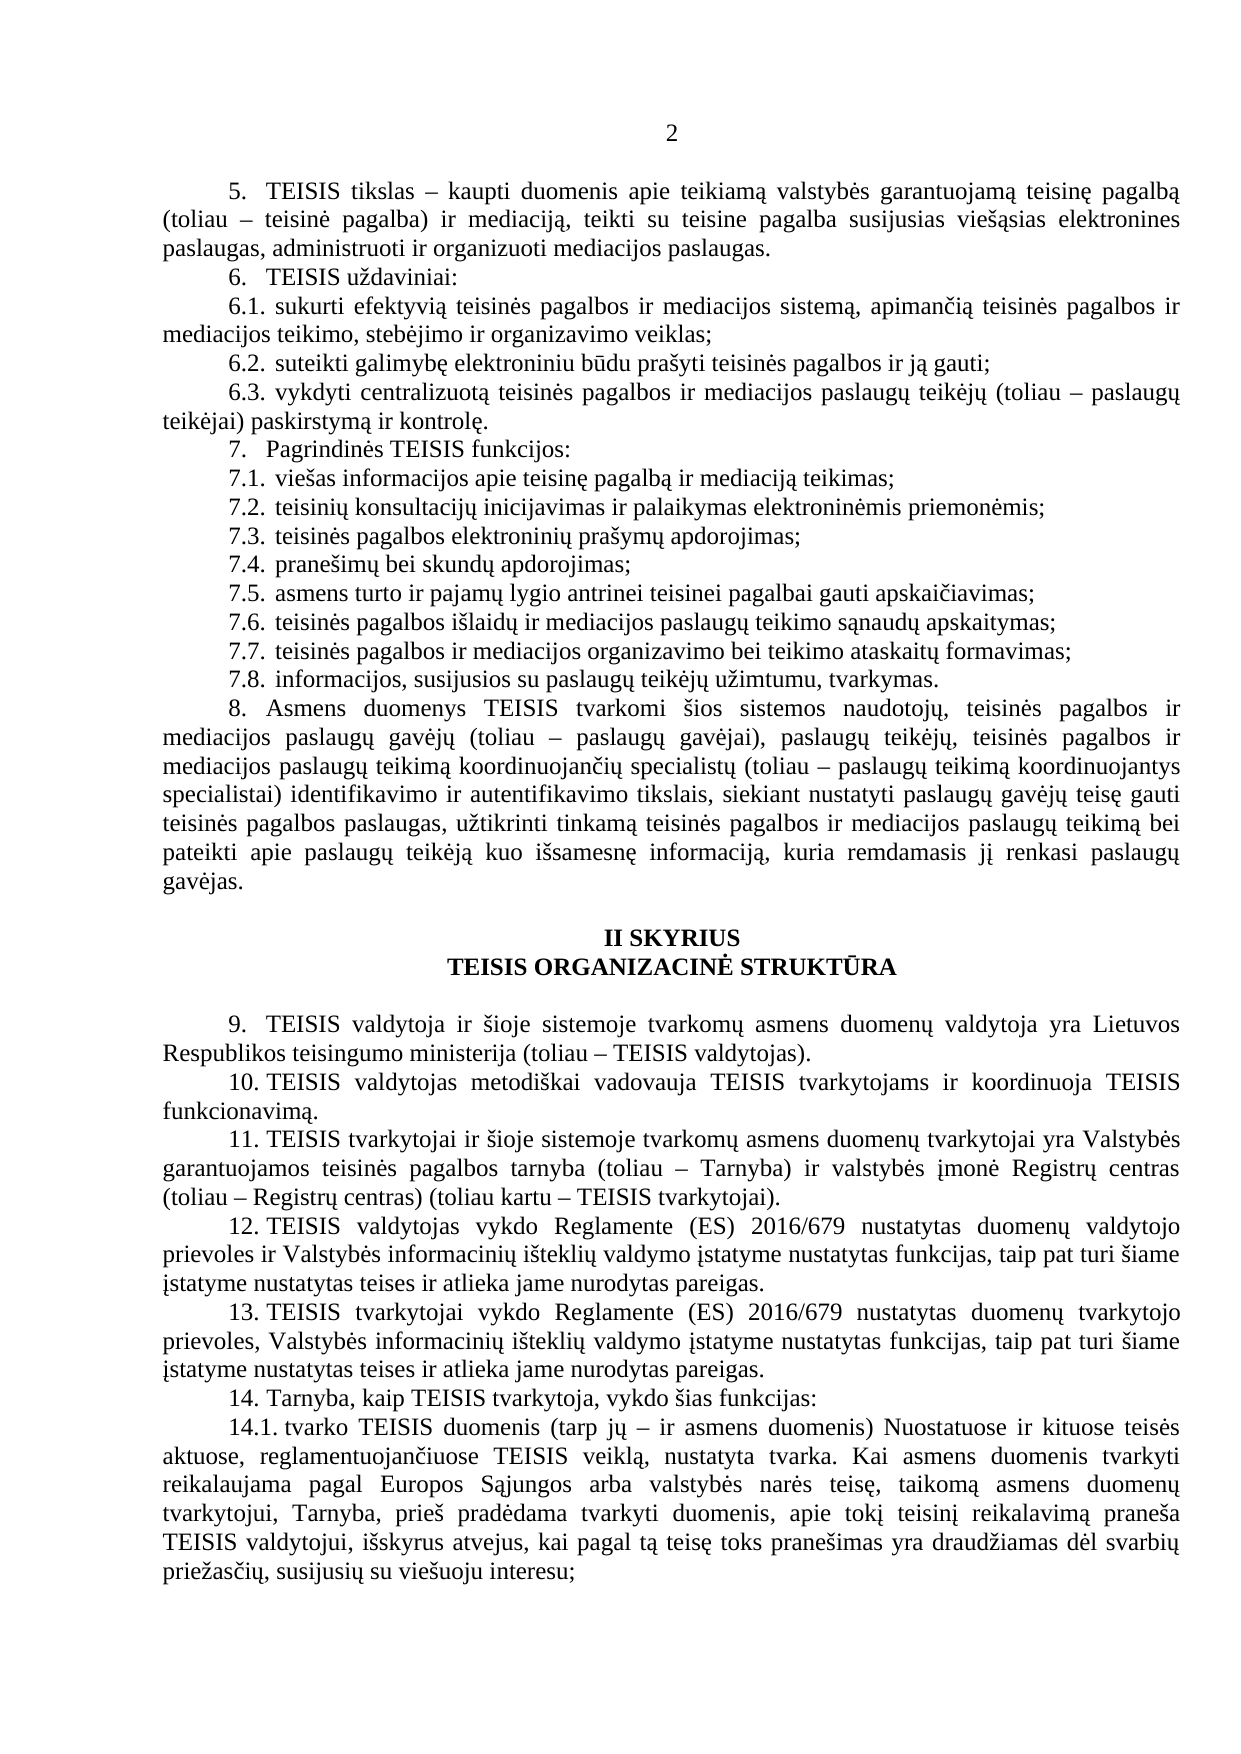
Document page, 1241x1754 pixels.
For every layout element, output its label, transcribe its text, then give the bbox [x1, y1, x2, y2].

text 5. TEISIS tikslas – kaupti duomenis apie teikiamą valstybės garantuojamą teisinę pagalbą (toliau – teisinė pagalba) ir mediaciją, teikti su teisine pagalba susijusias viešąsias elektronines paslaugas, administruoti ir organizuoti mediacijos paslaugas. [162, 176, 1181, 262]
text 6.2. suteikti galimybę elektroniniu būdu prašyti teisinės pagalbos ir ją gauti; [162, 348, 1181, 377]
text 7.5. asmens turto ir pajamų lygio antrinei teisinei pagalbai gauti apskaičiavimas; [162, 578, 1181, 607]
text 12. TEISIS valdytojas vykdo Reglamente (ES) 2016/679 nustatytas duomenų valdytojo prievoles ir Valstybės informacinių išteklių valdymo įstatyme nustatytas funkcijas, taip pat turi šiame įstatyme nustatytas teises ir atlieka jame nurodytas pareigas. [162, 1211, 1181, 1297]
text 7.4. pranešimų bei skundų apdorojimas; [162, 549, 1181, 578]
text 6. TEISIS uždaviniai: [162, 262, 1181, 291]
text 14.1. tvarko TEISIS duomenis (tarp jų – ir asmens duomenis) Nuostatuose ir kituose teisės aktuose, reglamentuojančiuose TEISIS veiklą, nustatyta tvarka. Kai asmens duomenis tvarkyti reikalaujama pagal Europos Sąjungos arba valstybės narės teisę, taikomą asmens duomenų tvarkytojui, Tarnyba, prieš pradėdama tvarkyti duomenis, apie tokį teisinį reikalavimą praneša TEISIS valdytojui, išskyrus atvejus, kai pagal tą teisę toks pranešimas yra draudžiamas dėl svarbių priežasčių, susijusių su viešuoju interesu; [162, 1412, 1181, 1584]
text 7.3. teisinės pagalbos elektroninių prašymų apdorojimas; [162, 521, 1181, 549]
text 7.1. viešas informacijos apie teisinę pagalbą ir mediaciją teikimas; [162, 463, 1181, 492]
text 7.6. teisinės pagalbos išlaidų ir mediacijos paslaugų teikimo sąnaudų apskaitymas; [162, 607, 1181, 636]
text 9. TEISIS valdytoja ir šioje sistemoje tvarkomų asmens duomenų valdytoja yra Lietuvos Respublikos teisingumo ministerija (toliau – TEISIS valdytojas). [162, 1009, 1181, 1067]
text 8. Asmens duomenys TEISIS tvarkomi šios sistemos naudotojų, teisinės pagalbos ir mediacijos paslaugų gavėjų (toliau – paslaugų gavėjai), paslaugų teikėjų, teisinės pagalbos ir mediacijos paslaugų teikimą koordinuojančių specialistų (toliau – paslaugų teikimą koordinuojantys specialistai) identifikavimo ir autentifikavimo tikslais, siekiant nustatyti paslaugų gavėjų teisę gauti teisinės pagalbos paslaugas, užtikrinti tinkamą teisinės pagalbos ir mediacijos paslaugų teikimą bei pateikti apie paslaugų teikėją kuo išsamesnę informaciją, kuria remdamasis jį renkasi paslaugų gavėjas. [162, 693, 1181, 894]
text II SKYRIUS [162, 923, 1181, 952]
text 7.2. teisinių konsultacijų inicijavimas ir palaikymas elektroninėmis priemonėmis; [162, 492, 1181, 521]
text 7.7. teisinės pagalbos ir mediacijos organizavimo bei teikimo ataskaitų formavimas; [162, 636, 1181, 664]
text 11. TEISIS tvarkytojai ir šioje sistemoje tvarkomų asmens duomenų tvarkytojai yra Valstybės garantuojamos teisinės pagalbos tarnyba (toliau – Tarnyba) ir valstybės įmonė Registrų centras (toliau – Registrų centras) (toliau kartu – TEISIS tvarkytojai). [162, 1124, 1181, 1211]
text 7.8. informacijos, susijusios su paslaugų teikėjų užimtumu, tvarkymas. [162, 664, 1181, 693]
text 6.3. vykdyti centralizuotą teisinės pagalbos ir mediacijos paslaugų teikėjų (toliau – paslaugų teikėjai) paskirstymą ir kontrolę. [162, 377, 1181, 434]
text 14. Tarnyba, kaip TEISIS tvarkytoja, vykdo šias funkcijas: [162, 1383, 1181, 1412]
text 10. TEISIS valdytojas metodiškai vadovauja TEISIS tvarkytojams ir koordinuoja TEISIS funkcionavimą. [162, 1067, 1181, 1124]
text 7. Pagrindinės TEISIS funkcijos: [162, 434, 1181, 463]
text TEISIS ORGANIZACINĖ STRUKTŪRA [162, 952, 1181, 981]
text 13. TEISIS tvarkytojai vykdo Reglamente (ES) 2016/679 nustatytas duomenų tvarkytojo prievoles, Valstybės informacinių išteklių valdymo įstatyme nustatytas funkcijas, taip pat turi šiame įstatyme nustatytas teises ir atlieka jame nurodytas pareigas. [162, 1297, 1181, 1383]
text 6.1. sukurti efektyvią teisinės pagalbos ir mediacijos sistemą, apimančią teisinės pagalbos ir mediacijos teikimo, stebėjimo ir organizavimo veiklas; [162, 291, 1181, 348]
